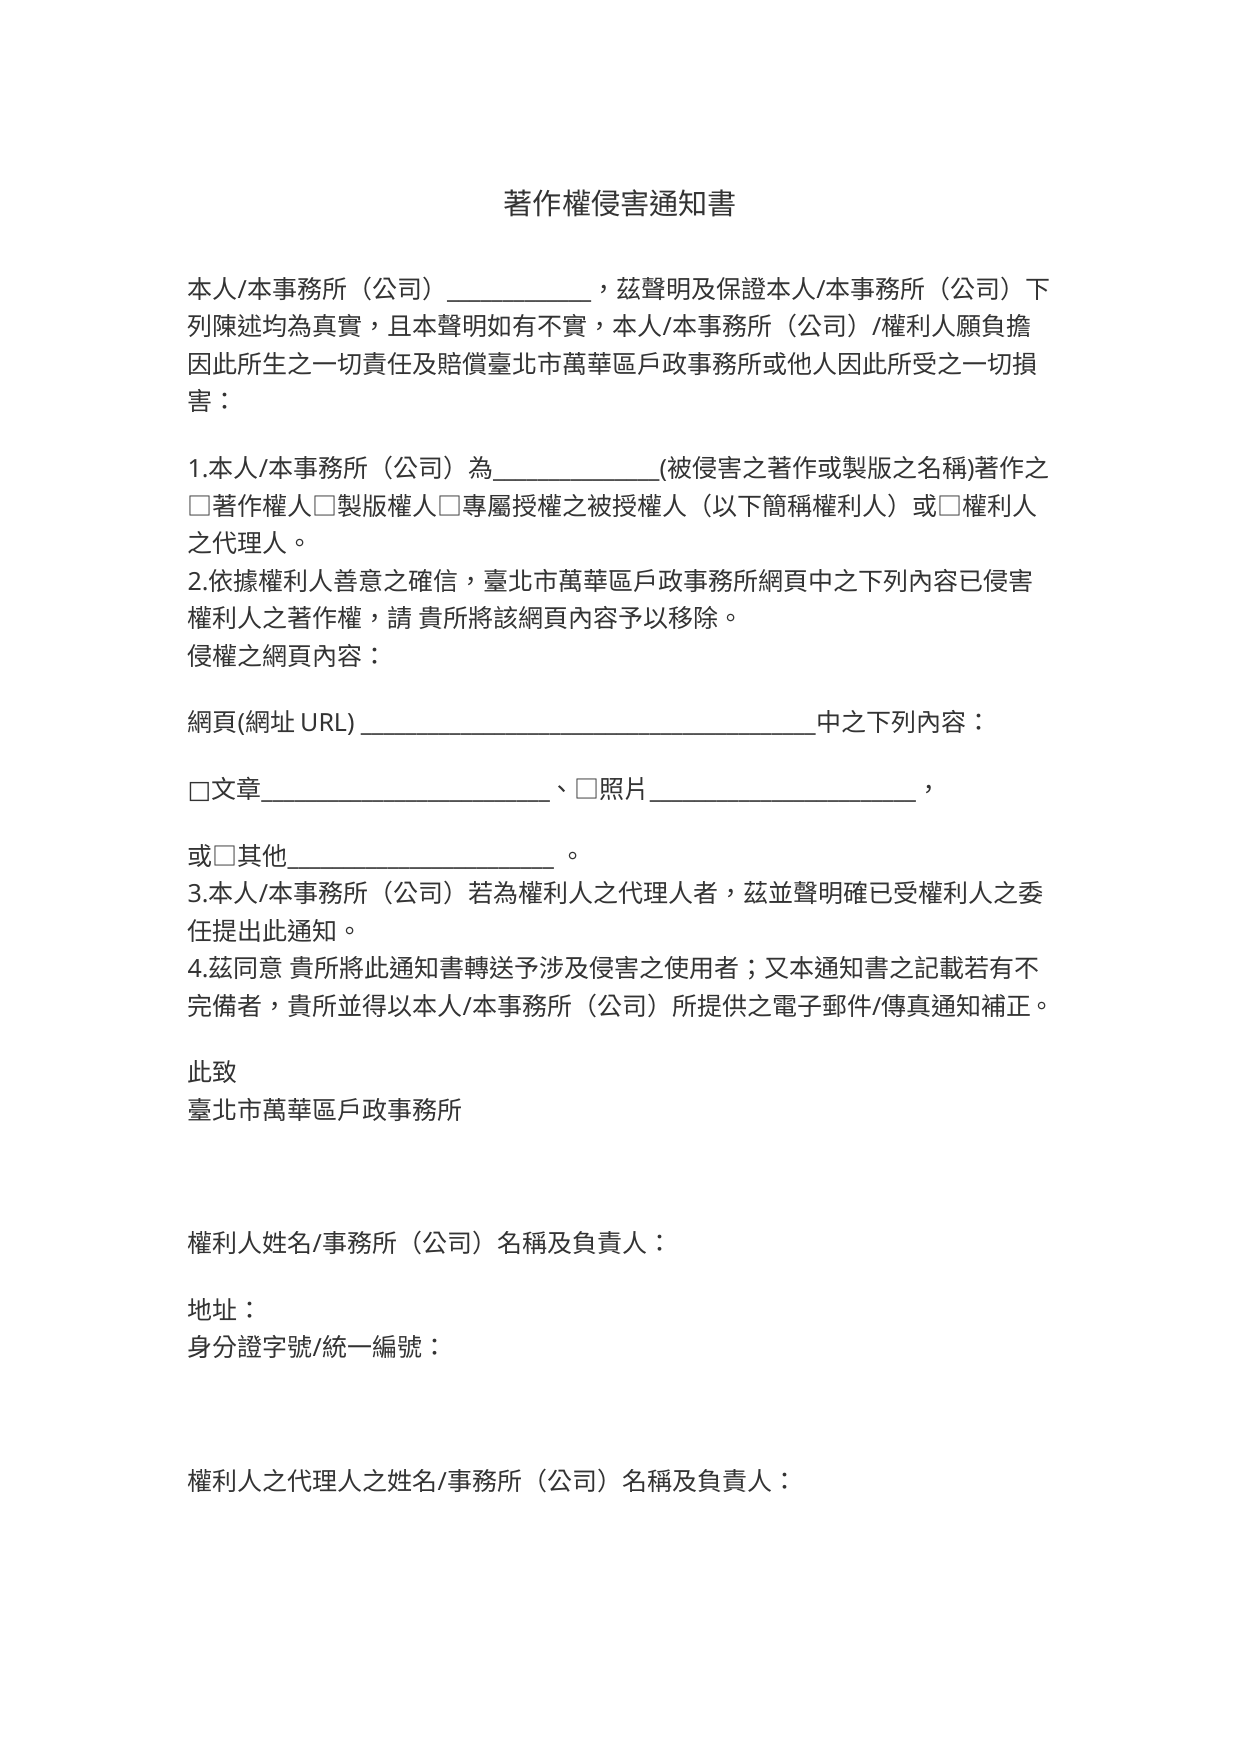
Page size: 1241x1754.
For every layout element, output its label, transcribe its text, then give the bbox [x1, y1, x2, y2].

text 地址： 身分證字號/統一編號： [187, 1289, 1053, 1364]
text 本人/本事務所（公司）­­_____________，茲聲明及保證本人/本事務所（公司）下列陳述均為真實，且本聲明如有不實，本人/本事務所（公司）/權利人願負擔因此所生之一切責任及賠償臺北市萬華區戶政事務所或他人因此所受之一切損害： [187, 269, 1053, 419]
text 權利人之代理人之姓名/事務所（公司）名稱及負責人： [187, 1460, 1053, 1498]
text 權利人姓名/事務所（公司）名稱及負責人： [187, 1223, 1053, 1260]
text 網頁(網址URL) _________________________________________中之下列內容： [187, 702, 1053, 739]
text 著作權侵害通知書 [187, 164, 1053, 239]
text 1.本人/本事務所（公司）為_______________(被侵害之著作或製版之名稱)著作之□著作權人□製版權人□專屬授權之被授權人（以下簡稱權利人）或□權利人之代理人。 2.依據權利人善意之確信，臺北市萬華區戶政事務所網頁中之下列內容已侵害權利人之著作權，請 貴所將該網頁內容予以移除。 侵權之網頁內容： [187, 448, 1053, 673]
text 或□其他________________________ 。 3.本人/本事務所（公司）若為權利人之代理人者，茲並聲明確已受權利人之委任提出此通知。 4.茲同意 貴所將此通知書轉送予涉及侵害之使用者；又本通知書之記載若有不完備者，貴所並得以本人/本事務所（公司）所提供之電子郵件/傳真通知補正。 [187, 835, 1053, 1023]
text 此致 臺北市萬華區戶政事務所 [187, 1052, 1053, 1127]
text □文章__________________________、□照片________________________， [187, 769, 1053, 806]
